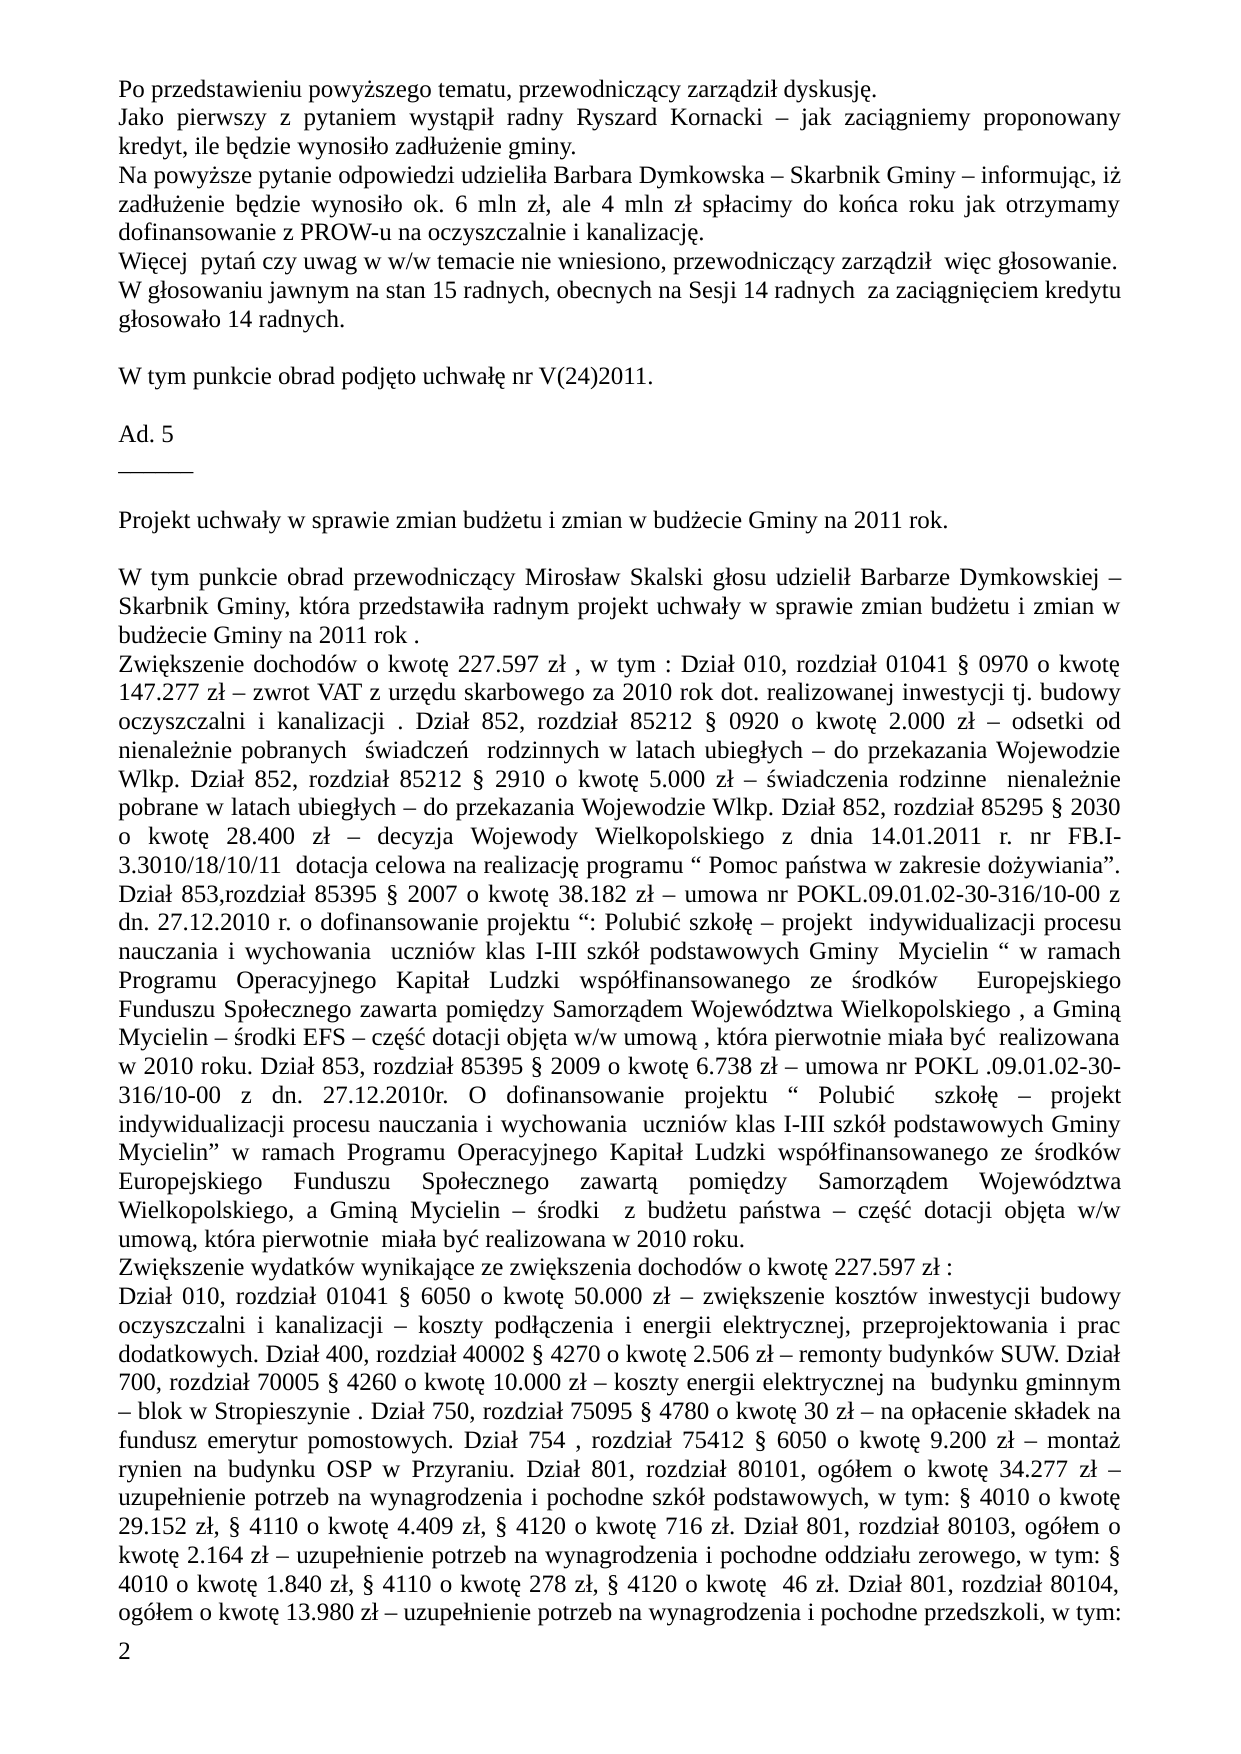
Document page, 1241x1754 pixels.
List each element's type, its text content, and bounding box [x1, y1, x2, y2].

text Ad. 5 [118, 419, 1122, 447]
text W tym punkcie obrad podjęto uchwałę nr V(24)2011. [118, 361, 1122, 390]
text W głosowaniu jawnym na stan 15 radnych, obecnych na Sesji 14 radnych za zaciągnięciem kredytu głosowało 14 radnych. [118, 275, 1122, 332]
text Projekt uchwały w sprawie zmian budżetu i zmian w budżecie Gminy na 2011 rok. [118, 505, 1122, 534]
text ______ [118, 447, 1122, 476]
text Po przedstawieniu powyższego tematu, przewodniczący zarządził dyskusję. [118, 74, 1122, 102]
text Na powyższe pytanie odpowiedzi udzieliła Barbara Dymkowska – Skarbnik Gminy – informując, iż zadłużenie będzie wynosiło ok. 6 mln zł, ale 4 mln zł spłacimy do końca roku jak otrzymamy dofinansowanie z PROW-u na oczyszczalnie i kanalizację. [118, 160, 1122, 246]
text Jako pierwszy z pytaniem wystąpił radny Ryszard Kornacki – jak zaciągniemy proponowany kredyt, ile będzie wynosiło zadłużenie gminy. [118, 102, 1122, 160]
text Zwiększenie dochodów o kwotę 227.597 zł , w tym : Dział 010, rozdział 01041 § 0970 o kwotę 147.277 zł – zwrot VAT z urzędu skarbowego za 2010 rok dot. realizowanej inwestycji tj. budowy oczyszczalni i kanalizacji . Dział 852, rozdział 85212 § 0920 o kwotę 2.000 zł – odsetki od nienależnie pobranych świadczeń rodzinnych w latach ubiegłych – do przekazania Wojewodzie Wlkp. Dział 852, rozdział 85212 § 2910 o kwotę 5.000 zł – świadczenia rodzinne nienależnie pobrane w latach ubiegłych – do przekazania Wojewodzie Wlkp. Dział 852, rozdział 85295 § 2030 o kwotę 28.400 zł – decyzja Wojewody Wielkopolskiego z dnia 14.01.2011 r. nr FB.I-3.3010/18/10/11 dotacja celowa na realizację programu “ Pomoc państwa w zakresie dożywiania”. Dział 853,rozdział 85395 § 2007 o kwotę 38.182 zł – umowa nr POKL.09.01.02-30-316/10-00 z dn. 27.12.2010 r. o dofinansowanie projektu “: Polubić szkołę – projekt indywidualizacji procesu nauczania i wychowania uczniów klas I-III szkół podstawowych Gminy Mycielin “ w ramach Programu Operacyjnego Kapitał Ludzki współfinansowanego ze środków Europejskiego Funduszu Społecznego zawarta pomiędzy Samorządem Województwa Wielkopolskiego , a Gminą Mycielin – środki EFS – część dotacji objęta w/w umową , która pierwotnie miała być realizowana w 2010 roku. Dział 853, rozdział 85395 § 2009 o kwotę 6.738 zł – umowa nr POKL .09.01.02-30-316/10-00 z dn. 27.12.2010r. O dofinansowanie projektu “ Polubić szkołę – projekt indywidualizacji procesu nauczania i wychowania uczniów klas I-III szkół podstawowych Gminy Mycielin” w ramach Programu Operacyjnego Kapitał Ludzki współfinansowanego ze środków Europejskiego Funduszu Społecznego zawartą pomiędzy Samorządem Województwa Wielkopolskiego, a Gminą Mycielin – środki z budżetu państwa – część dotacji objęta w/w umową, która pierwotnie miała być realizowana w 2010 roku. [118, 649, 1122, 1252]
text W tym punkcie obrad przewodniczący Mirosław Skalski głosu udzielił Barbarze Dymkowskiej – Skarbnik Gminy, która przedstawiła radnym projekt uchwały w sprawie zmian budżetu i zmian w budżecie Gminy na 2011 rok . [118, 562, 1122, 649]
text Zwiększenie wydatków wynikające ze zwiększenia dochodów o kwotę 227.597 zł : [118, 1252, 1122, 1281]
text Dział 010, rozdział 01041 § 6050 o kwotę 50.000 zł – zwiększenie kosztów inwestycji budowy oczyszczalni i kanalizacji – koszty podłączenia i energii elektrycznej, przeprojektowania i prac dodatkowych. Dział 400, rozdział 40002 § 4270 o kwotę 2.506 zł – remonty budynków SUW. Dział 700, rozdział 70005 § 4260 o kwotę 10.000 zł – koszty energii elektrycznej na budynku gminnym – blok w Stropieszynie . Dział 750, rozdział 75095 § 4780 o kwotę 30 zł – na opłacenie składek na fundusz emerytur pomostowych. Dział 754 , rozdział 75412 § 6050 o kwotę 9.200 zł – montaż rynien na budynku OSP w Przyraniu. Dział 801, rozdział 80101, ogółem o kwotę 34.277 zł – uzupełnienie potrzeb na wynagrodzenia i pochodne szkół podstawowych, w tym: § 4010 o kwotę 29.152 zł, § 4110 o kwotę 4.409 zł, § 4120 o kwotę 716 zł. Dział 801, rozdział 80103, ogółem o kwotę 2.164 zł – uzupełnienie potrzeb na wynagrodzenia i pochodne oddziału zerowego, w tym: § 4010 o kwotę 1.840 zł, § 4110 o kwotę 278 zł, § 4120 o kwotę 46 zł. Dział 801, rozdział 80104, ogółem o kwotę 13.980 zł – uzupełnienie potrzeb na wynagrodzenia i pochodne przedszkoli, w tym: [118, 1281, 1122, 1626]
text Więcej pytań czy uwag w w/w temacie nie wniesiono, przewodniczący zarządził więc głosowanie. [118, 246, 1122, 275]
